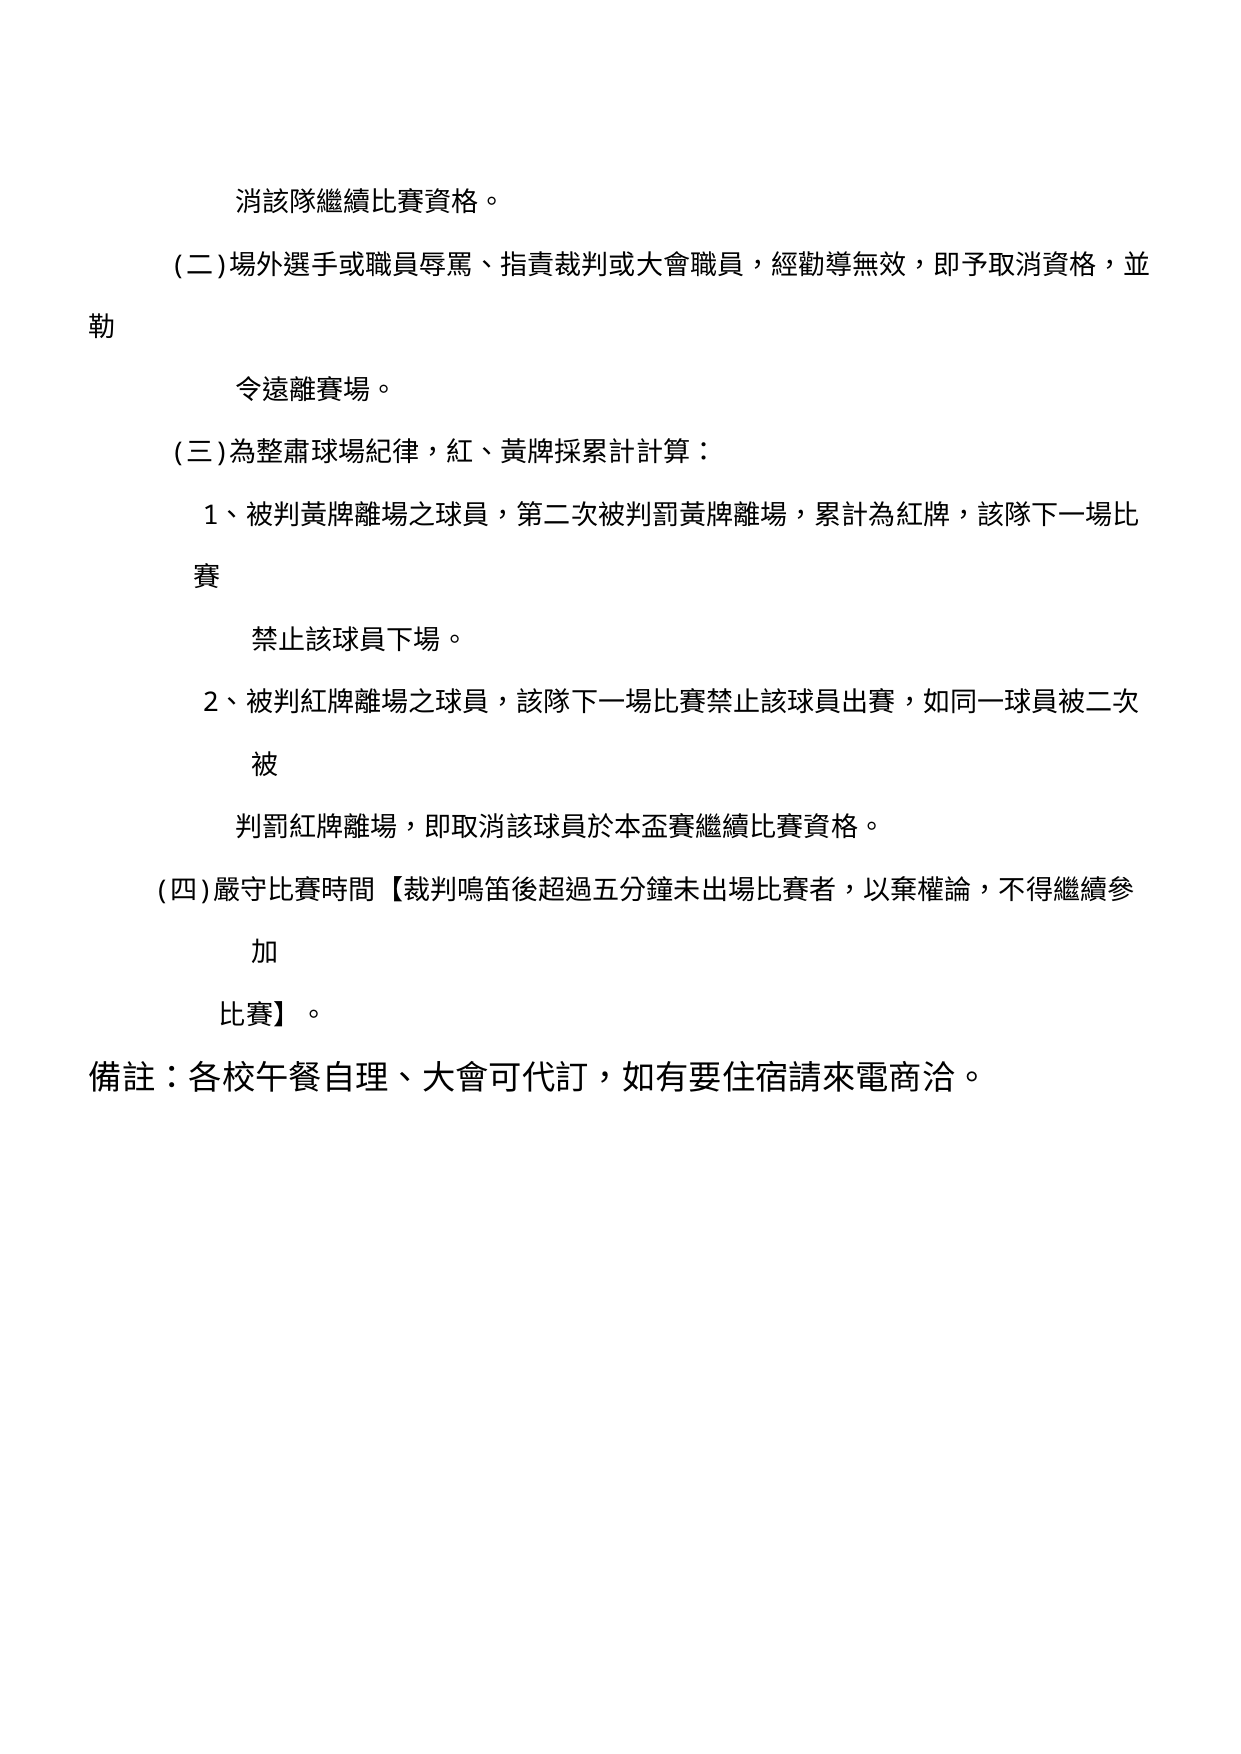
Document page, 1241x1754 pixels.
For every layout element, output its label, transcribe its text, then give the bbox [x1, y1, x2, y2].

text 消該隊繼續比賽資格。 [89, 158, 1152, 221]
text (二)場外選手或職員辱罵、指責裁判或大會職員，經勸導無效，即予取消資格，並勒 [89, 221, 1152, 346]
text (四)嚴守比賽時間【裁判鳴笛後超過五分鐘未出場比賽者，以棄權論，不得繼續參加 [89, 846, 1152, 971]
text 判罰紅牌離場，即取消該球員於本盃賽繼續比賽資格。 [89, 783, 1152, 846]
text 比賽】。 [89, 971, 1152, 1033]
text 禁止該球員下場。 [89, 596, 1152, 658]
text 備註：各校午餐自理、大會可代訂，如有要住宿請來電商洽。 [89, 1033, 1152, 1096]
text 2、被判紅牌離場之球員，該隊下一場比賽禁止該球員出賽，如同一球員被二次被 [89, 658, 1152, 783]
text 令遠離賽場。 [89, 346, 1152, 408]
text 1、被判黃牌離場之球員，第二次被判罰黃牌離場，累計為紅牌，該隊下一場比賽 [89, 471, 1152, 596]
text (三)為整肅球場紀律，紅、黃牌採累計計算： [89, 408, 1152, 471]
